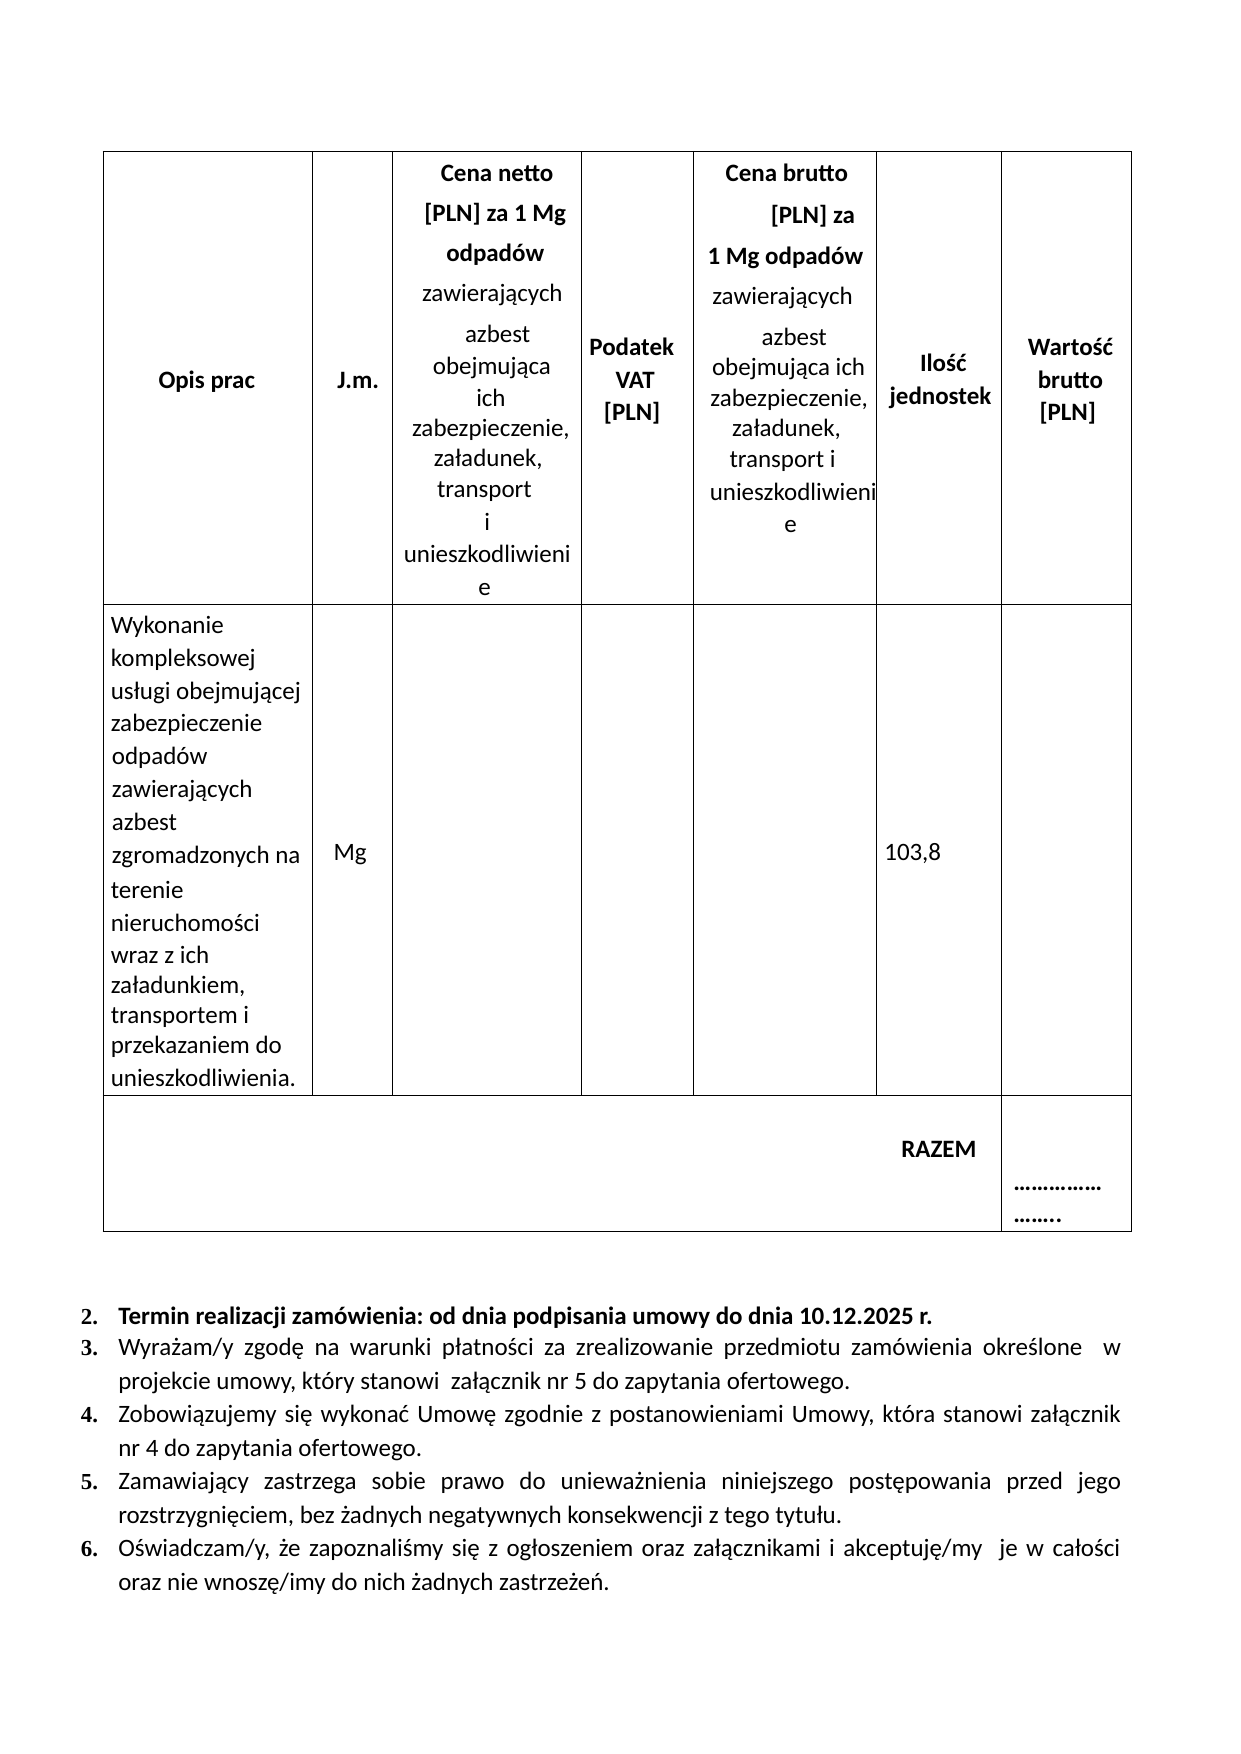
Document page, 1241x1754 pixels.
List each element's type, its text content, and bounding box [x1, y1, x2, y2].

table_header Wartość brutto [PLN] [1002, 152, 1131, 603]
table_cell Mg [313, 605, 392, 1094]
table_cell [581, 1096, 694, 1231]
table_cell [104, 1096, 312, 1231]
table_header Opis prac [104, 152, 312, 603]
list Termin realizacji zamówienia: od dnia podpisania umowy do dnia 10.12.2025 r. [81, 1300, 1122, 1331]
table_cell …………… …….. [1002, 1096, 1131, 1231]
table_header Cena brutto [PLN] za 1 Mg odpadów zawierających azbest obejmująca ich zabezpieczenie, załadunek, transport i unieszkodliwienie [694, 152, 876, 603]
table_cell 103,8 [877, 605, 1001, 1094]
table_cell [313, 1096, 392, 1231]
list Oświadczam/y, że zapoznaliśmy się z ogłoszeniem oraz załącznikami i akceptuję/my je w całości oraz nie wnoszę/imy do nich żadnych zastrzeżeń. [81, 1533, 1122, 1597]
table_header Podatek VAT [PLN] [582, 152, 693, 603]
list Zobowiązujemy się wykonać Umowę zgodnie z postanowieniami Umowy, która stanowi załącznik nr 4 do zapytania ofertowego. [81, 1398, 1122, 1462]
table_header J.m. [313, 152, 392, 603]
table_cell [1002, 605, 1131, 1094]
table_cell [694, 1096, 877, 1231]
table_cell [582, 605, 693, 1094]
table_cell [393, 605, 581, 1094]
table_header Cena netto [PLN] za 1 Mg odpadów zawierających azbest obejmująca ich zabezpieczenie, załadunek, transport i unieszkodliwienie [393, 152, 581, 603]
table_cell [393, 1096, 581, 1231]
table_cell [694, 605, 876, 1094]
table_header Ilość jednostek [877, 152, 1001, 603]
table_cell RAZEM [877, 1096, 1001, 1231]
list Wyrażam/y zgodę na warunki płatności za zrealizowanie przedmiotu zamówienia określone w projekcie umowy, który stanowi załącznik nr 5 do zapytania ofertowego. [81, 1331, 1122, 1395]
list Zamawiający zastrzega sobie prawo do unieważnienia niniejszego postępowania przed jego rozstrzygnięciem, bez żadnych negatywnych konsekwencji z tego tytułu. [81, 1466, 1122, 1529]
table_cell Wykonanie kompleksowej usługi obejmującej zabezpieczenie odpadów zawierających azbest zgromadzonych na terenie nieruchomości wraz z ich załadunkiem, transportem i przekazaniem do unieszkodliwienia. [104, 605, 312, 1094]
